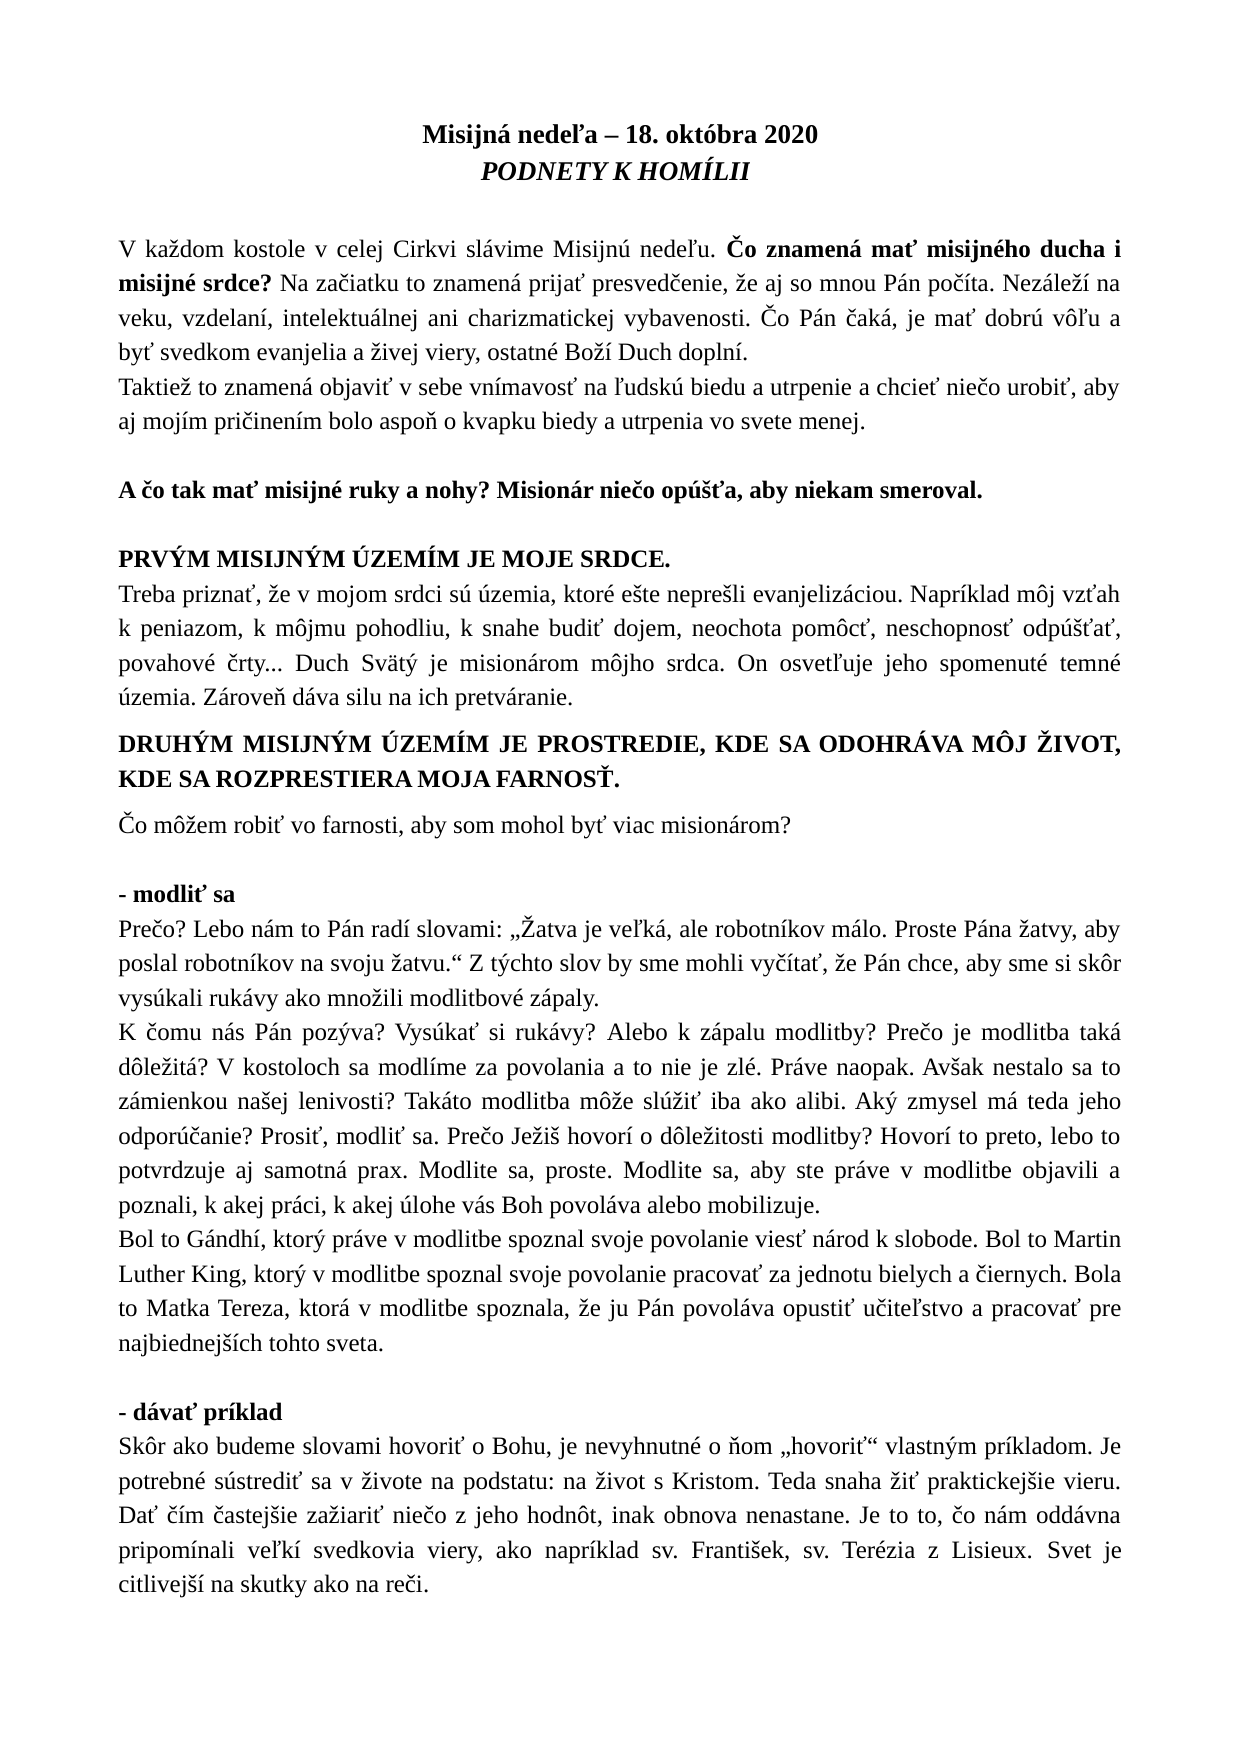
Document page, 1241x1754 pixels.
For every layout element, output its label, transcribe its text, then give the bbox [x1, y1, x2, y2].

text - dávať príklad [118, 1397, 1122, 1426]
text Misijná nedeľa – 18. októbra 2020 [118, 118, 1122, 149]
text DRUHÝM MISIJNÝM ÚZEMÍM JE PROSTREDIE, KDE SA ODOHRÁVA MÔJ ŽIVOT, KDE SA ROZPRESTIERA MOJA FARNOSŤ. [118, 729, 1122, 792]
text Taktiež to znamená objaviť v sebe vnímavosť na ľudskú biedu a utrpenie a chcieť niečo urobiť, aby aj mojím pričinením bolo aspoň o kvapku biedy a utrpenia vo svete menej. [118, 372, 1122, 435]
text Bol to Gándhí, ktorý práve v modlitbe spoznal svoje povolanie viesť národ k slobode. Bol to Martin Luther King, ktorý v modlitbe spoznal svoje povolanie pracovať za jednotu bielych a čiernych. Bola to Matka Tereza, ktorá v modlitbe spoznala, že ju Pán povoláva opustiť učiteľstvo a pracovať pre najbiednejších tohto sveta. [118, 1224, 1122, 1357]
text K čomu nás Pán pozýva? Vysúkať si rukávy? Alebo k zápalu modlitby? Prečo je modlitba taká dôležitá? V kostoloch sa modlíme za povolania a to nie je zlé. Práve naopak. Avšak nestalo sa to zámienkou našej lenivosti? Takáto modlitba môže slúžiť iba ako alibi. Aký zmysel má teda jeho odporúčanie? Prosiť, modliť sa. Prečo Ježiš hovorí o dôležitosti modlitby? Hovorí to preto, lebo to potvrdzuje aj samotná prax. Modlite sa, proste. Modlite sa, aby ste práve v modlitbe objavili a poznali, k akej práci, k akej úlohe vás Boh povoláva alebo mobilizuje. [118, 1017, 1122, 1219]
text - modliť sa [118, 879, 1122, 908]
text PODNETY K HOMÍLII [118, 155, 1122, 187]
text Prečo? Lebo nám to Pán radí slovami: „Žatva je veľká, ale robotníkov málo. Proste Pána žatvy, aby poslal robotníkov na svoju žatvu.“ Z týchto slov by sme mohli vyčítať, že Pán chce, aby sme si skôr vysúkali rukávy ako množili modlitbové zápaly. [118, 914, 1122, 1012]
text V každom kostole v celej Cirkvi slávime Misijnú nedeľu. Čo znamená mať misijného ducha i misijné srdce? Na začiatku to znamená prijať presvedčenie, že aj so mnou Pán počíta. Nezáleží na veku, vzdelaní, intelektuálnej ani charizmatickej vybavenosti. Čo Pán čaká, je mať dobrú vôľu a byť svedkom evanjelia a živej viery, ostatné Boží Duch doplní. [118, 234, 1122, 366]
text PRVÝM MISIJNÝM ÚZEMÍM JE MOJE SRDCE. [118, 510, 1122, 573]
text Treba priznať, že v mojom srdci sú územia, ktoré ešte neprešli evanjelizáciou. Napríklad môj vzťah k peniazom, k môjmu pohodliu, k snahe budiť dojem, neochota pomôcť, neschopnosť odpúšťať, povahové črty... Duch Svätý je misionárom môjho srdca. On osvetľuje jeho spomenuté temné územia. Zároveň dáva silu na ich pretváranie. [118, 579, 1122, 711]
text A čo tak mať misijné ruky a nohy? Misionár niečo opúšťa, aby niekam smeroval. [118, 475, 1122, 504]
text Skôr ako budeme slovami hovoriť o Bohu, je nevyhnutné o ňom „hovoriť“ vlastným príkladom. Je potrebné sústrediť sa v živote na podstatu: na život s Kristom. Teda snaha žiť praktickejšie vieru. Dať čím častejšie zažiariť niečo z jeho hodnôt, inak obnova nenastane. Je to to, čo nám oddávna pripomínali veľkí svedkovia viery, ako napríklad sv. František, sv. Terézia z Lisieux. Svet je citlivejší na skutky ako na reči. [118, 1431, 1122, 1598]
text Čo môžem robiť vo farnosti, aby som mohol byť viac misionárom? [118, 811, 1122, 839]
